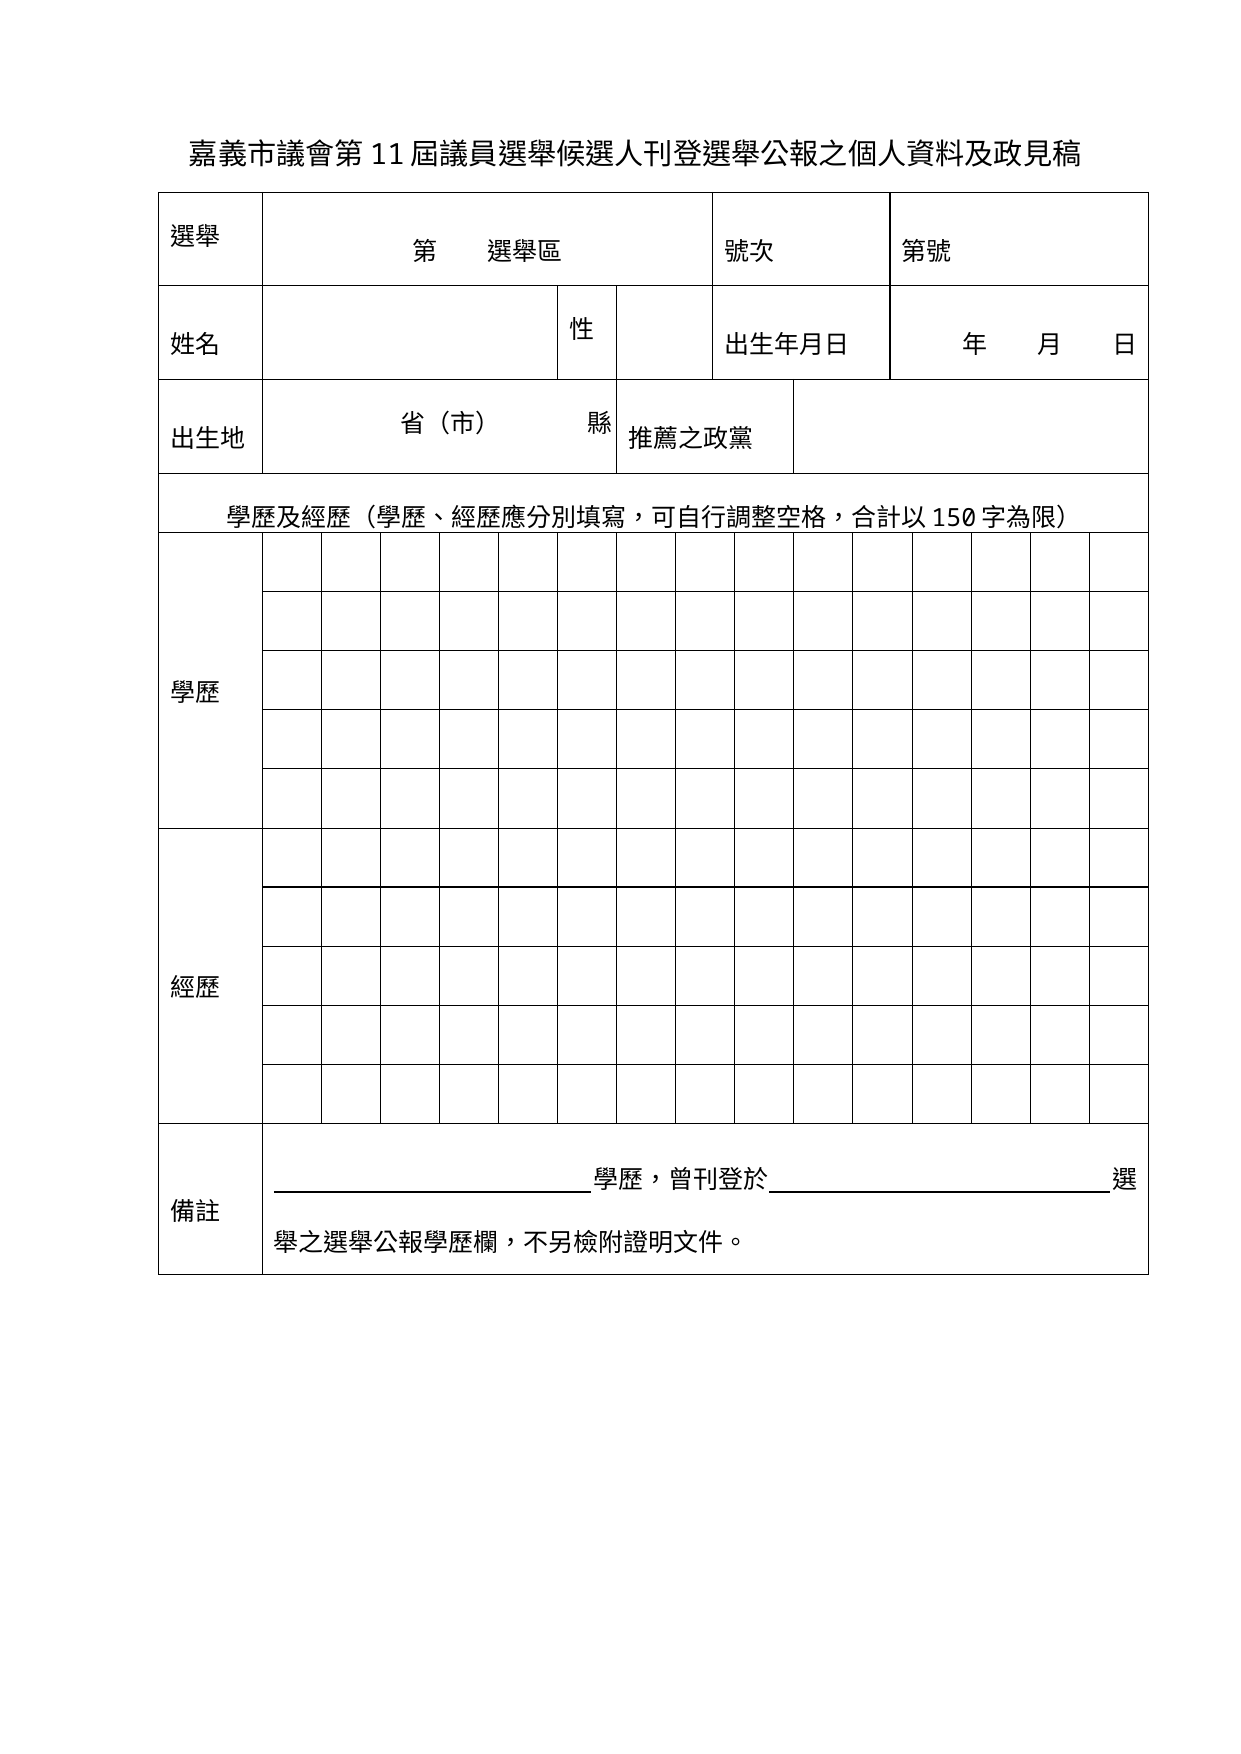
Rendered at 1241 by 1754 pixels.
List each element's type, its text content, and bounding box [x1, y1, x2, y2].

table_cell [558, 1006, 616, 1064]
table_cell [617, 533, 675, 591]
table_cell [1090, 1065, 1148, 1123]
table_cell [322, 947, 380, 1004]
table_cell 出生年月日 [713, 286, 889, 379]
table_cell [735, 769, 793, 827]
table_cell [263, 1065, 321, 1123]
table_cell [499, 533, 557, 591]
table_cell [263, 286, 557, 379]
table_cell [1031, 947, 1089, 1004]
table_cell [1031, 592, 1089, 650]
table_cell [558, 533, 616, 591]
table_cell [558, 947, 616, 1004]
table_cell [263, 651, 321, 709]
table_cell [735, 1065, 793, 1123]
table_cell [263, 947, 321, 1004]
table_cell [381, 533, 439, 591]
table_cell [381, 947, 439, 1004]
table_cell [853, 1006, 912, 1064]
table_cell [1090, 769, 1148, 827]
table_cell [676, 888, 734, 946]
table_cell [440, 947, 498, 1004]
table_cell [617, 1006, 675, 1064]
table_cell [972, 651, 1030, 709]
table_cell [322, 1065, 380, 1123]
table_cell [499, 710, 557, 768]
table_cell [1031, 829, 1089, 886]
table_cell [263, 533, 321, 591]
table_cell [1031, 769, 1089, 827]
table_cell [853, 888, 912, 946]
table_cell [381, 651, 439, 709]
table_cell [1090, 651, 1148, 709]
table_cell [794, 1065, 852, 1123]
table_cell [381, 1065, 439, 1123]
table_cell [499, 592, 557, 650]
table_cell [499, 769, 557, 827]
table_cell [381, 710, 439, 768]
table_cell [676, 592, 734, 650]
table_cell 出生地 [159, 380, 262, 473]
table_cell [972, 710, 1030, 768]
table_cell [676, 1065, 734, 1123]
table_cell [617, 286, 712, 379]
table_cell [794, 1006, 852, 1064]
table_cell [735, 651, 793, 709]
table_header 第 選舉區 [263, 193, 712, 285]
table_cell [853, 651, 912, 709]
table_cell [1031, 1006, 1089, 1064]
table_cell 備註 [159, 1124, 262, 1274]
table_cell [381, 829, 439, 886]
table_cell [558, 769, 616, 827]
table_cell [558, 592, 616, 650]
table_cell [794, 829, 852, 886]
table_cell 學歷及經歷（學歷、經歷應分別填寫，可自行調整空格，合計以150字為限） [159, 474, 1148, 532]
table_cell [558, 1065, 616, 1123]
table_cell [558, 710, 616, 768]
table_cell [263, 888, 321, 946]
table_cell [972, 1065, 1030, 1123]
table_cell [1090, 829, 1148, 886]
table_cell [794, 533, 852, 591]
table_cell [499, 947, 557, 1004]
text 嘉義市議會第11屆議員選舉候選人刊登選舉公報之個人資料及政見稿 [148, 111, 1092, 173]
table_cell [853, 829, 912, 886]
table_cell [322, 888, 380, 946]
table_cell [263, 592, 321, 650]
table_cell [558, 651, 616, 709]
table_cell 推薦之政黨 [617, 380, 793, 473]
table_cell [440, 710, 498, 768]
table_cell [794, 710, 852, 768]
table_cell [853, 769, 912, 827]
table_cell 性別 [558, 286, 616, 379]
table_cell [913, 1006, 971, 1064]
table_cell [913, 769, 971, 827]
table_cell [972, 592, 1030, 650]
table_cell [913, 1065, 971, 1123]
table_cell [1090, 947, 1148, 1004]
table_header 第號 [891, 193, 1148, 285]
table_cell [972, 769, 1030, 827]
table_cell 年 月 日 [891, 286, 1148, 379]
table_cell [617, 651, 675, 709]
table_cell [913, 533, 971, 591]
table_cell [617, 710, 675, 768]
table_cell [322, 1006, 380, 1064]
table_cell [853, 947, 912, 1004]
table_cell [381, 888, 439, 946]
table_cell [676, 533, 734, 591]
table_cell [1090, 592, 1148, 650]
table_cell [972, 947, 1030, 1004]
table_cell 學歷 [159, 533, 262, 827]
table_header 號次 [713, 193, 889, 285]
table_cell [440, 1006, 498, 1064]
table_cell [263, 710, 321, 768]
table_cell [322, 829, 380, 886]
table_cell [676, 1006, 734, 1064]
table_cell [794, 380, 1148, 473]
table_cell [735, 1006, 793, 1064]
table_cell [322, 651, 380, 709]
table_cell 省（市） 縣（市） [263, 380, 616, 473]
table_cell [440, 1065, 498, 1123]
table_cell [913, 592, 971, 650]
table_cell [381, 769, 439, 827]
table_cell [853, 533, 912, 591]
table_cell [322, 592, 380, 650]
table_cell [972, 1006, 1030, 1064]
table_cell [617, 769, 675, 827]
table_cell [735, 533, 793, 591]
table_cell [617, 1065, 675, 1123]
table_cell [381, 1006, 439, 1064]
table_cell [440, 533, 498, 591]
table_cell [735, 710, 793, 768]
table_cell [322, 769, 380, 827]
table_cell [263, 829, 321, 886]
table_cell [972, 888, 1030, 946]
table_cell [1031, 1065, 1089, 1123]
table_cell [676, 710, 734, 768]
table_cell [735, 592, 793, 650]
table_cell [263, 1006, 321, 1064]
table_cell [440, 769, 498, 827]
table_cell [676, 947, 734, 1004]
table_cell [617, 592, 675, 650]
table_cell [499, 829, 557, 886]
table_cell [972, 533, 1030, 591]
table_cell [913, 947, 971, 1004]
table_cell [440, 592, 498, 650]
table_cell [853, 710, 912, 768]
table_cell [794, 769, 852, 827]
table_cell [913, 710, 971, 768]
table_cell [972, 829, 1030, 886]
table_cell [676, 769, 734, 827]
table_cell [735, 947, 793, 1004]
table_cell 姓名 [159, 286, 262, 379]
table_cell [913, 829, 971, 886]
table_cell [322, 710, 380, 768]
table_cell [913, 888, 971, 946]
table_cell [1031, 651, 1089, 709]
table_cell [913, 651, 971, 709]
table_cell [499, 1065, 557, 1123]
table_cell 經歷 [159, 829, 262, 1123]
table_cell [794, 592, 852, 650]
table_cell [676, 829, 734, 886]
table_cell [381, 592, 439, 650]
table_cell [735, 888, 793, 946]
table_cell [558, 888, 616, 946]
table_cell [794, 651, 852, 709]
table_cell [499, 1006, 557, 1064]
table_cell [853, 592, 912, 650]
table_cell 學歷，曾刊登於 選舉之選舉公報學歷欄，不另檢附證明文件。 [263, 1124, 1148, 1274]
table_cell [617, 947, 675, 1004]
table_cell [322, 533, 380, 591]
table_cell [440, 829, 498, 886]
table_cell [1090, 533, 1148, 591]
table_cell [676, 651, 734, 709]
table_cell [853, 1065, 912, 1123]
table_cell [499, 888, 557, 946]
table_cell [794, 888, 852, 946]
table_cell [1031, 710, 1089, 768]
table_cell [440, 651, 498, 709]
table_cell [263, 769, 321, 827]
table_cell [1090, 710, 1148, 768]
table_header 選舉 區別 [159, 193, 262, 285]
table_cell [735, 829, 793, 886]
table_cell [1031, 533, 1089, 591]
table_cell [1090, 888, 1148, 946]
table_cell [440, 888, 498, 946]
table_cell [499, 651, 557, 709]
table_cell [617, 888, 675, 946]
table_cell [794, 947, 852, 1004]
table_cell [617, 829, 675, 886]
table_cell [1090, 1006, 1148, 1064]
table_cell [558, 829, 616, 886]
table_cell [1031, 888, 1089, 946]
